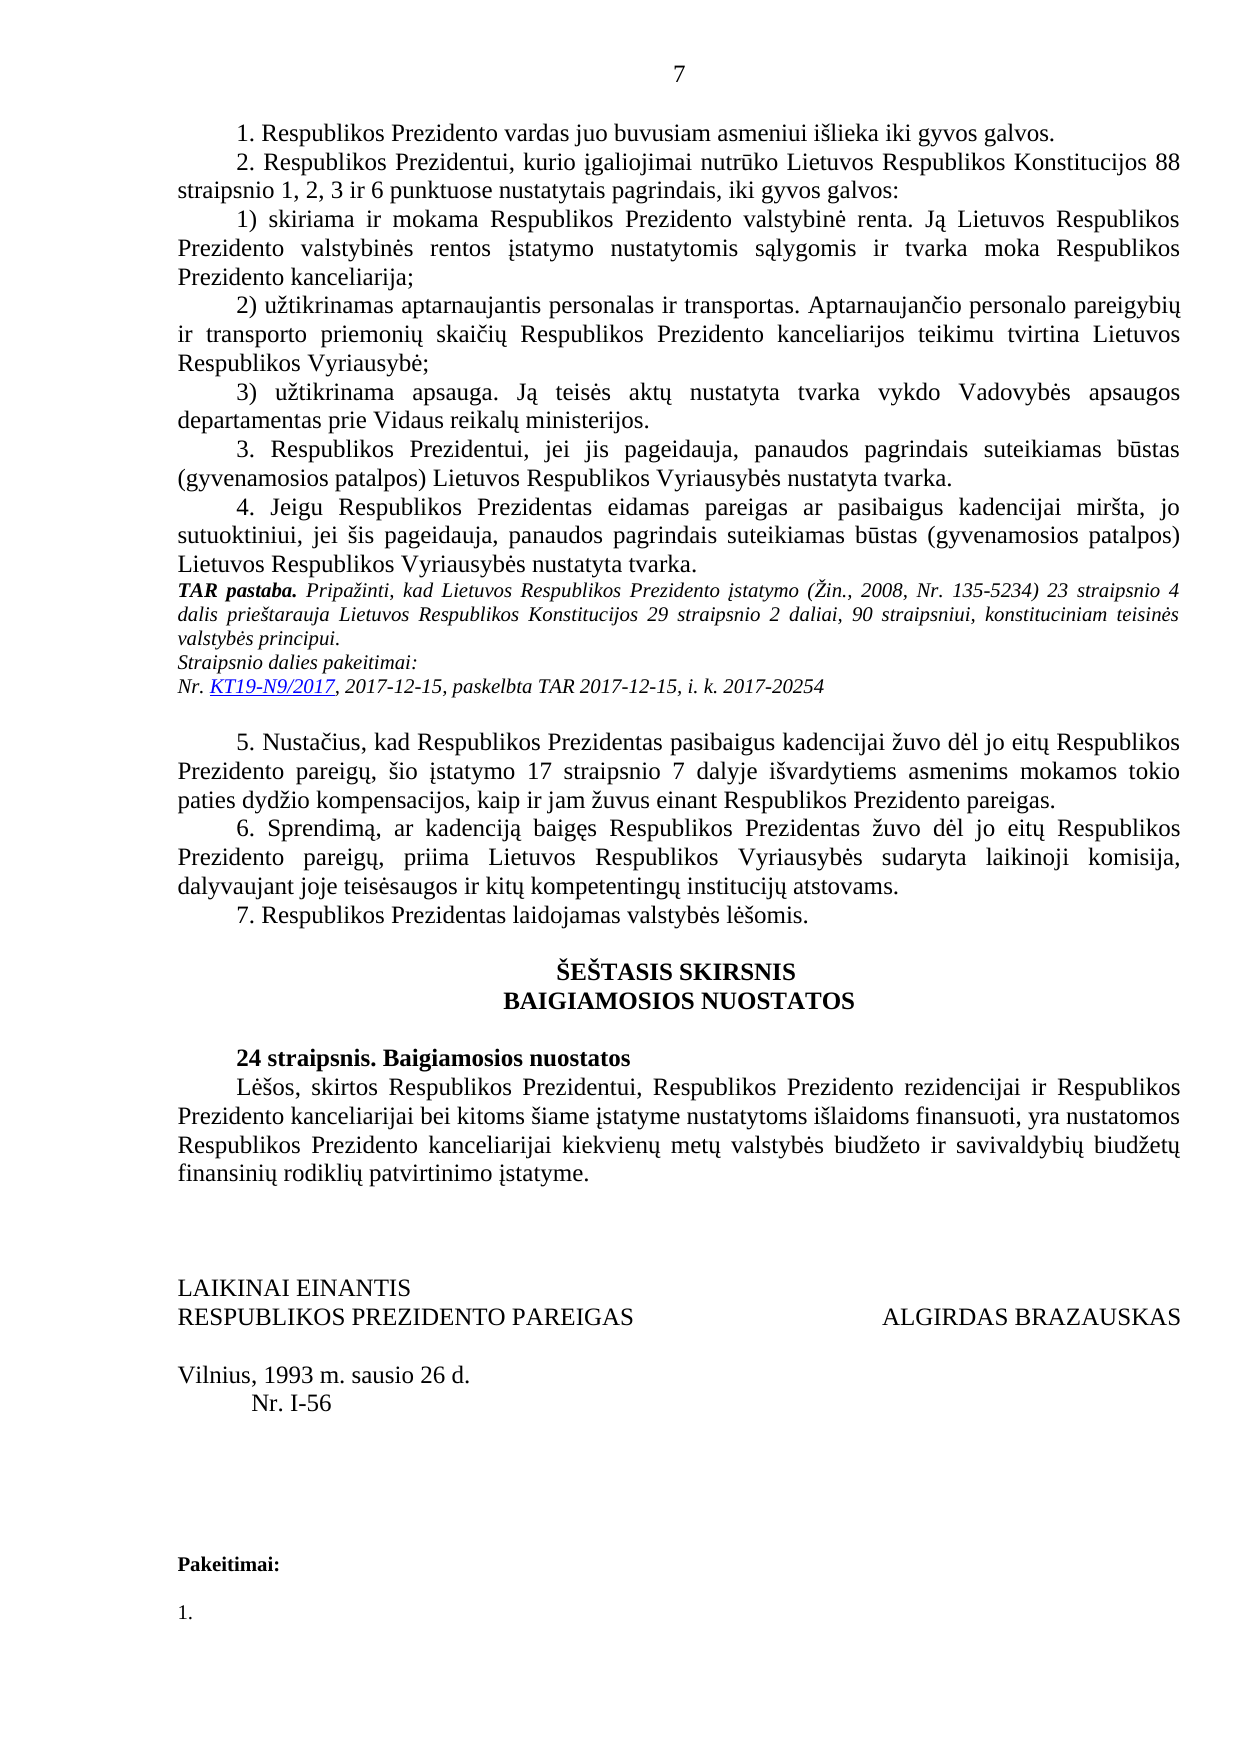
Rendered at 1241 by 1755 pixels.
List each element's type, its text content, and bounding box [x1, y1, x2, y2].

text 2) užtikrinamas aptarnaujantis personalas ir transportas. Aptarnaujančio personalo pareigybių ir transporto priemonių skaičių Respublikos Prezidento kanceliarijos teikimu tvirtina Lietuvos Respublikos Vyriausybė; [177, 291, 1181, 377]
text 3. Respublikos Prezidentui, jei jis pageidauja, panaudos pagrindais suteikiamas būstas (gyvenamosios patalpos) Lietuvos Respublikos Vyriausybės nustatyta tvarka. [177, 434, 1181, 492]
text Nr. KT19-N9/2017, 2017-12-15, paskelbta TAR 2017-12-15, i. k. 2017-20254 [177, 674, 1181, 698]
text 1. Respublikos Prezidento vardas juo buvusiam asmeniui išlieka iki gyvos galvos. [177, 118, 1181, 147]
text Nr. I-56 [177, 1388, 1181, 1417]
text 6. Sprendimą, ar kadenciją baigęs Respublikos Prezidentas žuvo dėl jo eitų Respublikos Prezidento pareigų, priima Lietuvos Respublikos Vyriausybės sudaryta laikinoji komisija, dalyvaujant joje teisėsaugos ir kitų kompetentingų institucijų atstovams. [177, 813, 1181, 900]
text Straipsnio dalies pakeitimai: [177, 650, 1181, 674]
text 7. Respublikos Prezidentas laidojamas valstybės lėšomis. [177, 900, 1181, 928]
text Pakeitimai: [177, 1552, 1181, 1576]
text 4. Jeigu Respublikos Prezidentas eidamas pareigas ar pasibaigus kadencijai miršta, jo sutuoktiniui, jei šis pageidauja, panaudos pagrindais suteikiamas būstas (gyvenamosios patalpos) Lietuvos Respublikos Vyriausybės nustatyta tvarka. [177, 492, 1181, 578]
text 5. Nustačius, kad Respublikos Prezidentas pasibaigus kadencijai žuvo dėl jo eitų Respublikos Prezidento pareigų, šio įstatymo 17 straipsnio 7 dalyje išvardytiems asmenims mokamos tokio paties dydžio kompensacijos, kaip ir jam žuvus einant Respublikos Prezidento pareigas. [177, 727, 1181, 813]
text BAIGIAMOSIOS NUOSTATOS [177, 986, 1181, 1015]
text RESPUBLIKOS PREZIDENTO PAREIGAS ALGIRDAS BRAZAUSKAS [177, 1302, 1181, 1331]
text 24 straipsnis. Baigiamosios nuostatos [177, 1043, 1181, 1072]
text 1. [177, 1600, 1181, 1624]
text Vilnius, 1993 m. sausio 26 d. [177, 1360, 1181, 1388]
text 3) užtikrinama apsauga. Ją teisės aktų nustatyta tvarka vykdo Vadovybės apsaugos departamentas prie Vidaus reikalų ministerijos. [177, 377, 1181, 434]
text ŠEŠTASIS SKIRSNIS [177, 957, 1181, 986]
text 2. Respublikos Prezidentui, kurio įgaliojimai nutrūko Lietuvos Respublikos Konstitucijos 88 straipsnio 1, 2, 3 ir 6 punktuose nustatytais pagrindais, iki gyvos galvos: [177, 147, 1181, 204]
text 1) skiriama ir mokama Respublikos Prezidento valstybinė renta. Ją Lietuvos Respublikos Prezidento valstybinės rentos įstatymo nustatytomis sąlygomis ir tvarka moka Respublikos Prezidento kanceliarija; [177, 204, 1181, 291]
text LAIKINAI EINANTIS [177, 1273, 1181, 1302]
text Lėšos, skirtos Respublikos Prezidentui, Respublikos Prezidento rezidencijai ir Respublikos Prezidento kanceliarijai bei kitoms šiame įstatyme nustatytoms išlaidoms finansuoti, yra nustatomos Respublikos Prezidento kanceliarijai kiekvienų metų valstybės biudžeto ir savivaldybių biudžetų finansinių rodiklių patvirtinimo įstatyme. [177, 1072, 1181, 1187]
text TAR pastaba. Pripažinti, kad Lietuvos Respublikos Prezidento įstatymo (Žin., 2008, Nr. 135-5234) 23 straipsnio 4 dalis prieštarauja Lietuvos Respublikos Konstitucijos 29 straipsnio 2 daliai, 90 straipsniui, konstituciniam teisinės valstybės principui. [177, 578, 1181, 650]
